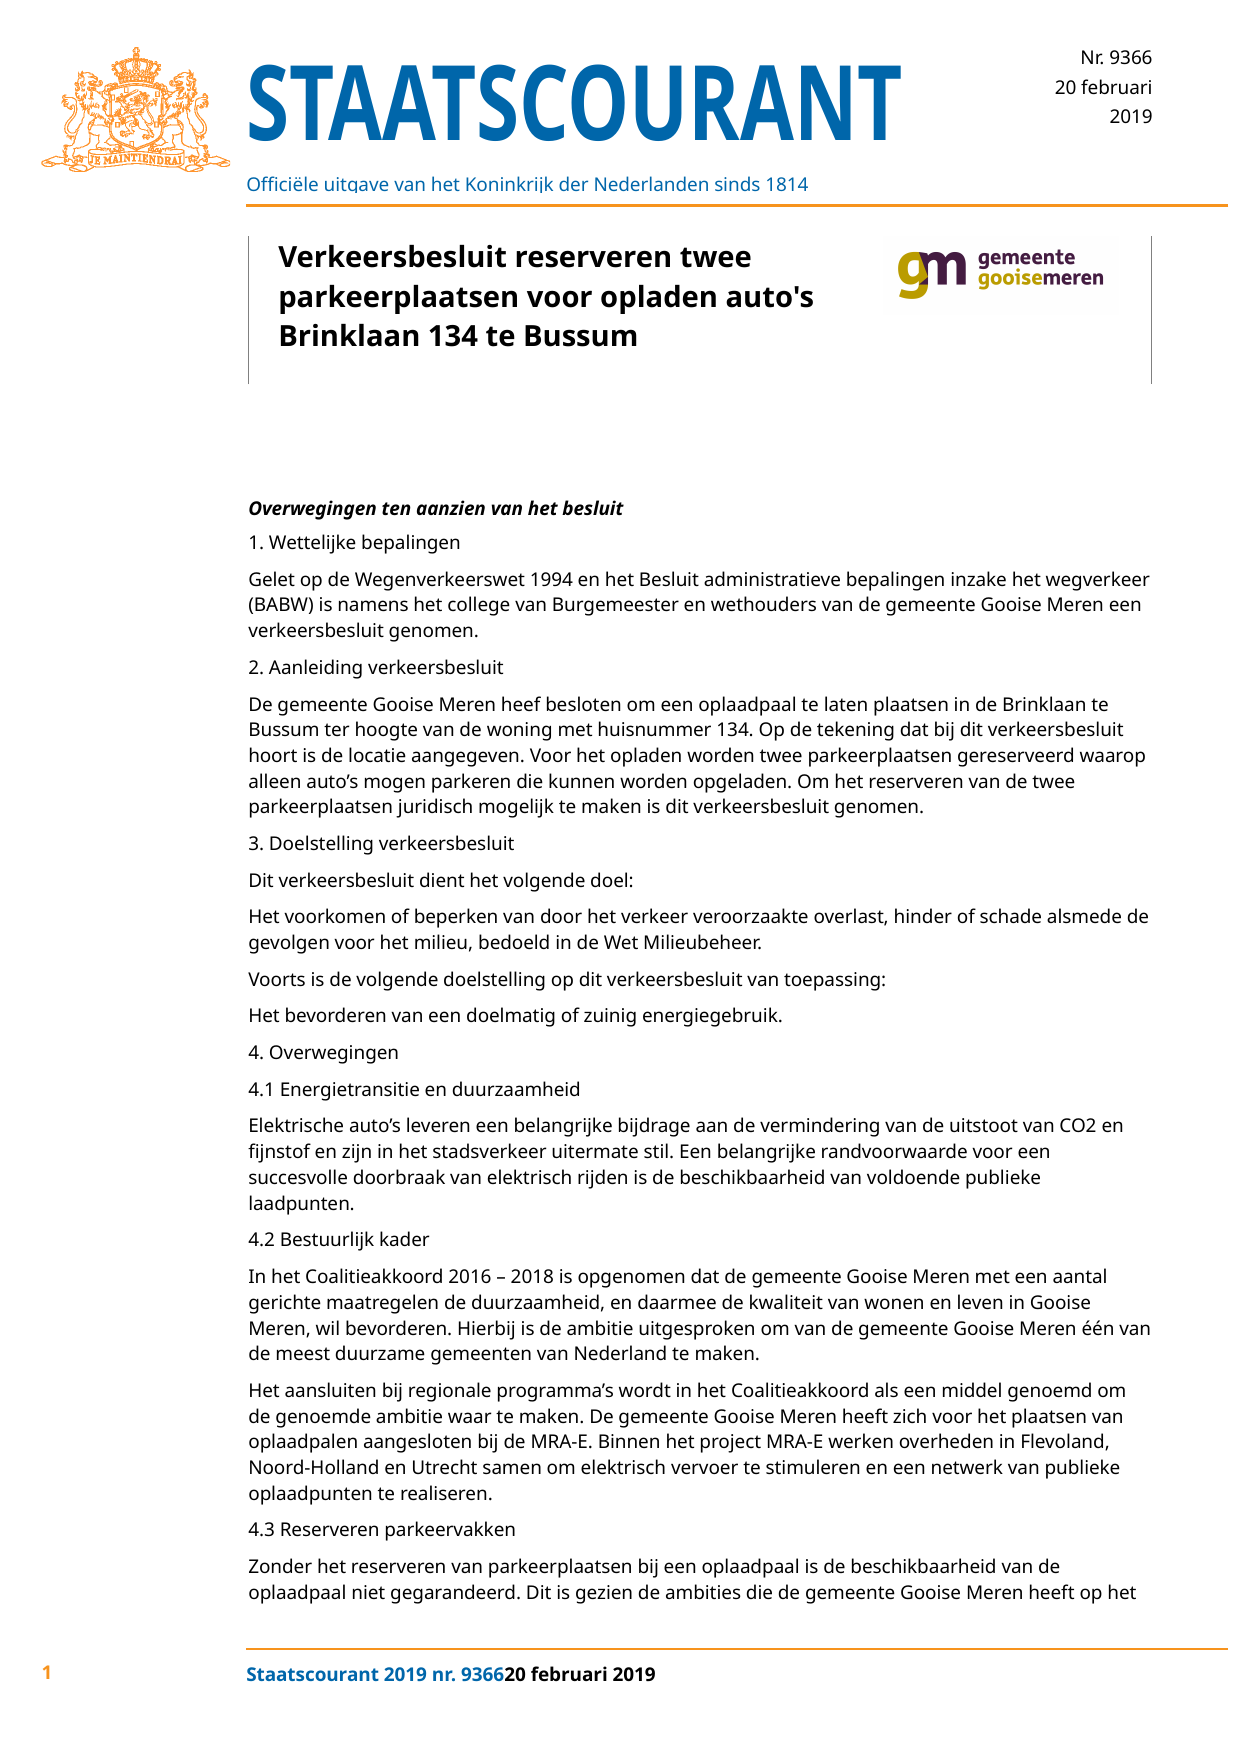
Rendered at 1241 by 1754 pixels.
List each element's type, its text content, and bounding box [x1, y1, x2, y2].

text Het voorkomen of beperken van door het verkeer veroorzaakte overlast, hinder of schade alsmede de gevolgen voor het milieu, bedoeld in de Wet Milieubeheer. [248, 904, 1152, 955]
text Gelet op de Wegenverkeerswet 1994 en het Besluit administratieve bepalingen inzake het wegverkeer (BABW) is namens het college van Burgemeester en wethouders van de gemeente Gooise Meren een verkeersbesluit genomen. [248, 566, 1152, 643]
text 3. Doelstelling verkeersbesluit [248, 830, 1152, 856]
text Zonder het reserveren van parkeerplaatsen bij een oplaadpaal is de beschikbaarheid van de oplaadpaal niet gegarandeerd. Dit is gezien de ambities die de gemeente Gooise Meren heeft op het [248, 1553, 1152, 1605]
text In het Coalitieakkoord 2016 – 2018 is opgenomen dat de gemeente Gooise Meren met een aantal gerichte maatregelen de duurzaamheid, en daarmee de kwaliteit van wonen en leven in Gooise Meren, wil bevorderen. Hierbij is de ambitie uitgesproken om van de gemeente Gooise Meren één van de meest duurzame gemeenten van Nederland te maken. [248, 1263, 1152, 1366]
text Overwegingen ten aanzien van het besluit [248, 495, 1152, 521]
text 2. Aanleiding verkeersbesluit [248, 654, 1152, 680]
text 1. Wettelijke bepalingen [248, 529, 1152, 555]
text De gemeente Gooise Meren heef besloten om een oplaadpaal te laten plaatsen in de Brinklaan te Bussum ter hoogte van de woning met huisnummer 134. Op de tekening dat bij dit verkeersbesluit hoort is de locatie aangegeven. Voor het opladen worden twee parkeerplaatsen gereserveerd waarop alleen auto’s mogen parkeren die kunnen worden opgeladen. Om het reserveren van de twee parkeerplaatsen juridisch mogelijk te maken is dit verkeersbesluit genomen. [248, 691, 1152, 819]
text 4.1 Energietransitie en duurzaamheid [248, 1076, 1152, 1102]
text Elektrische auto’s leveren een belangrijke bijdrage aan de vermindering van de uitstoot van CO2 en fijnstof en zijn in het stadsverkeer uitermate stil. Een belangrijke randvoorwaarde voor een succesvolle doorbraak van elektrisch rijden is de beschikbaarheid van voldoende publieke laadpunten. [248, 1113, 1152, 1216]
text Het bevorderen van een doelmatig of zuinig energiegebruik. [248, 1003, 1152, 1028]
table_header Verkeersbesluit reserveren twee parkeerplaatsen voor opladen auto's Brinklaan 134 te Bussum [249, 236, 850, 384]
table_header [850, 236, 1151, 384]
text 4.3 Reserveren parkeervakken [248, 1517, 1152, 1542]
text 4.2 Bestuurlijk kader [248, 1227, 1152, 1252]
picture [882, 236, 1119, 315]
text Dit verkeersbesluit dient het volgende doel: [248, 867, 1152, 893]
text 4. Overwegingen [248, 1039, 1152, 1065]
text Voorts is de volgende doelstelling op dit verkeersbesluit van toepassing: [248, 966, 1152, 992]
text Het aansluiten bij regionale programma’s wordt in het Coalitieakkoord als een middel genoemd om de genoemde ambitie waar te maken. De gemeente Gooise Meren heeft zich voor het plaatsen van oplaadpalen aangesloten bij de MRA-E. Binnen het project MRA-E werken overheden in Flevoland, Noord-Holland en Utrecht samen om elektrisch vervoer te stimuleren en een netwerk van publieke oplaadpunten te realiseren. [248, 1377, 1152, 1506]
picture [41, 47, 231, 172]
